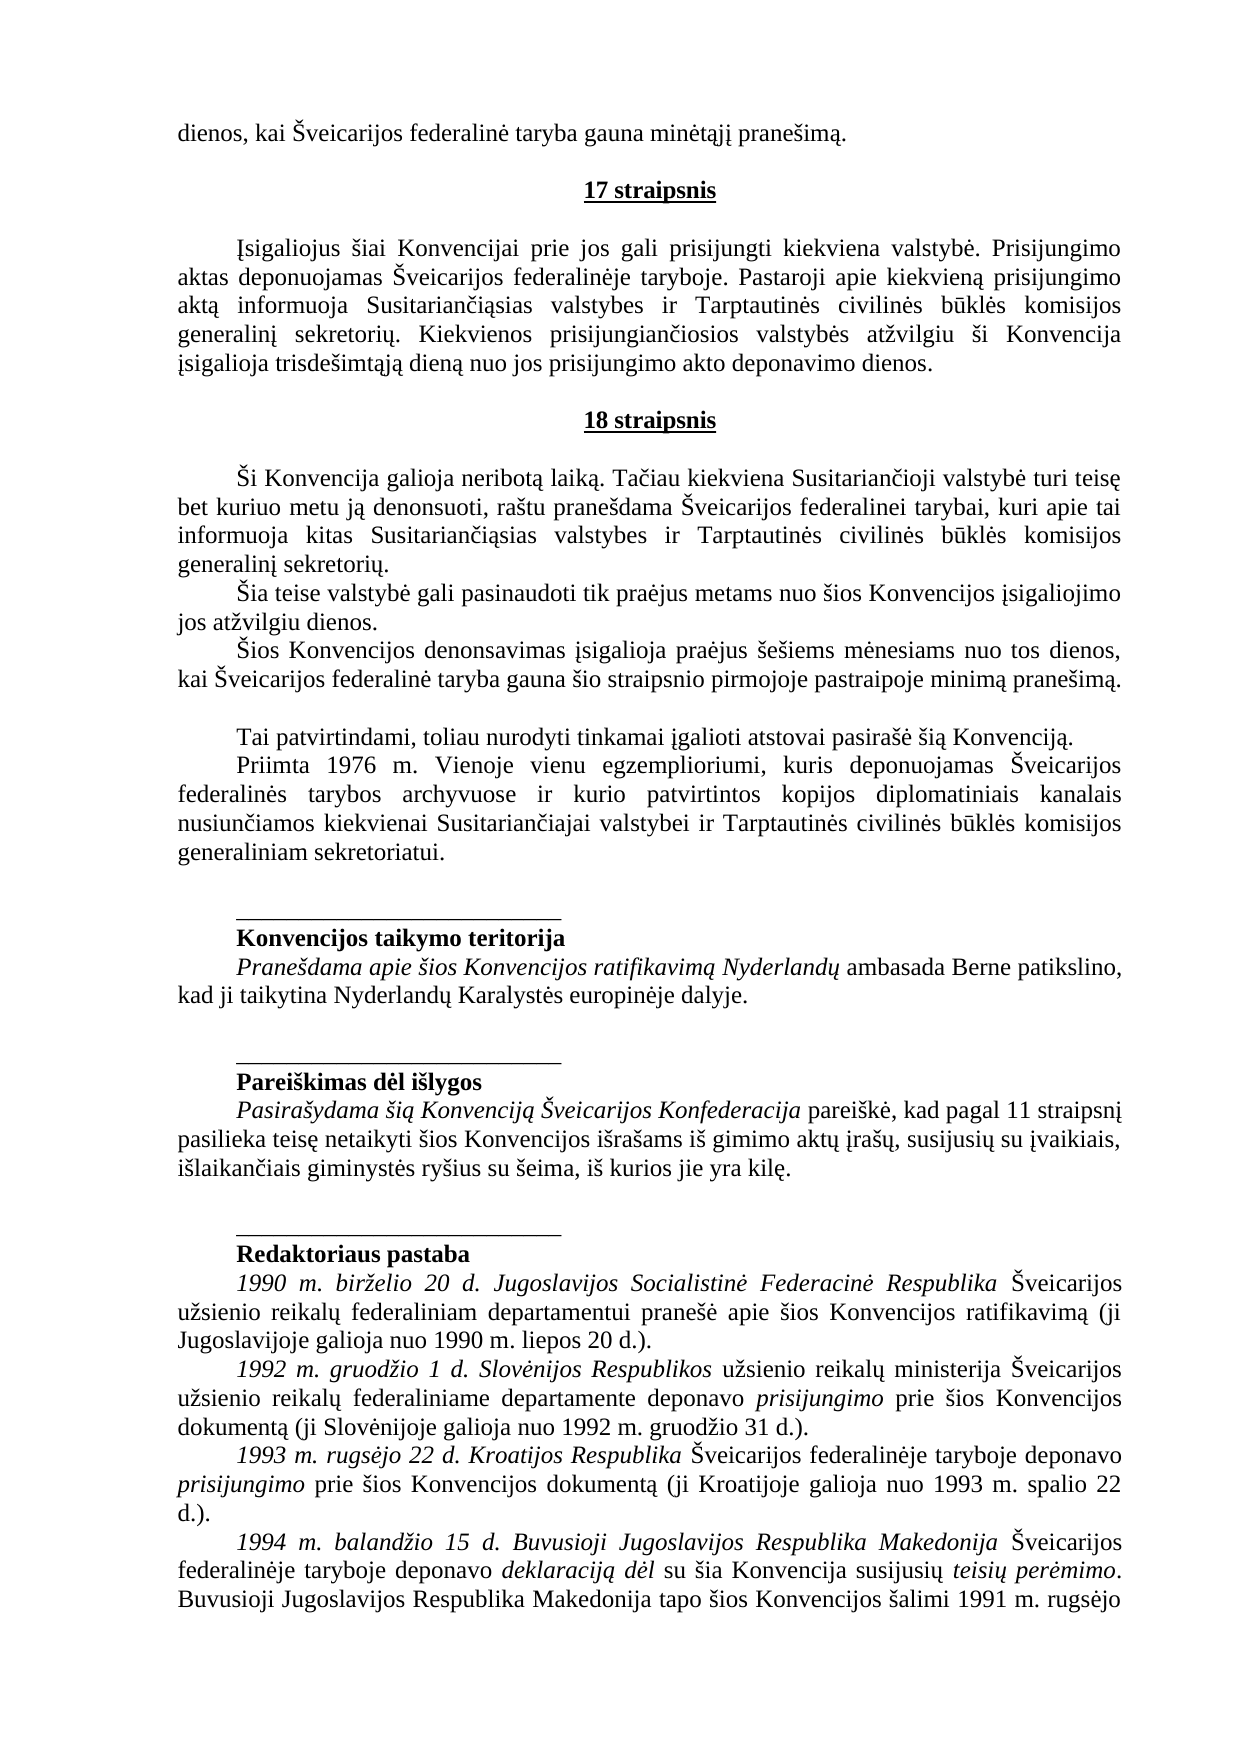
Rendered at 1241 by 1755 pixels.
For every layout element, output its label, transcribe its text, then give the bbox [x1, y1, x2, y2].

text Ši Konvencija galioja neribotą laiką. Tačiau kiekviena Susitariančioji valstybė turi teisę bet kuriuo metu ją denonsuoti, raštu pranešdama Šveicarijos federalinei tarybai, kuri apie tai informuoja kitas Susitariančiąsias valstybes ir Tarptautinės civilinės būklės komisijos generalinį sekretorių. [177, 463, 1122, 578]
text Konvencijos taikymo teritorija [177, 923, 1122, 952]
text Tai patvirtindami, toliau nurodyti tinkamai įgalioti atstovai pasirašė šią Konvenciją. [177, 722, 1122, 751]
text Pareiškimas dėl išlygos [177, 1067, 1122, 1096]
text 1994 m. balandžio 15 d. Buvusioji Jugoslavijos Respublika Makedonija Šveicarijos federalinėje taryboje deponavo deklaraciją dėl su šia Konvencija susijusių teisių perėmimo. Buvusioji Jugoslavijos Respublika Makedonija tapo šios Konvencijos šalimi 1991 m. rugsėjo [177, 1527, 1122, 1613]
text Šia teise valstybė gali pasinaudoti tik praėjus metams nuo šios Konvencijos įsigaliojimo jos atžvilgiu dienos. [177, 578, 1122, 636]
text Šios Konvencijos denonsavimas įsigalioja praėjus šešiems mėnesiams nuo tos dienos, kai Šveicarijos federalinė taryba gauna šio straipsnio pirmojoje pastraipoje minimą pranešimą. [177, 636, 1122, 693]
text 17 straipsnis [177, 176, 1122, 204]
text 1992 m. gruodžio 1 d. Slovėnijos Respublikos užsienio reikalų ministerija Šveicarijos užsienio reikalų federaliniame departamente deponavo prisijungimo prie šios Konvencijos dokumentą (ji Slovėnijoje galioja nuo 1992 m. gruodžio 31 d.). [177, 1354, 1122, 1441]
text 18 straipsnis [177, 406, 1122, 434]
text Pranešdama apie šios Konvencijos ratifikavimą Nyderlandų ambasada Berne patikslino, kad ji taikytina Nyderlandų Karalystės europinėje dalyje. [177, 952, 1122, 1009]
text __________________________ [177, 894, 1122, 923]
text 1990 m. birželio 20 d. Jugoslavijos Socialistinė Federacinė Respublika Šveicarijos užsienio reikalų federaliniam departamentui pranešė apie šios Konvencijos ratifikavimą (ji Jugoslavijoje galioja nuo 1990 m. liepos 20 d.). [177, 1268, 1122, 1354]
text Redaktoriaus pastaba [177, 1239, 1122, 1268]
text Priimta 1976 m. Vienoje vienu egzemplioriumi, kuris deponuojamas Šveicarijos federalinės tarybos archyvuose ir kurio patvirtintos kopijos diplomatiniais kanalais nusiunčiamos kiekvienai Susitariančiajai valstybei ir Tarptautinės civilinės būklės komisijos generaliniam sekretoriatui. [177, 751, 1122, 866]
text Pasirašydama šią Konvenciją Šveicarijos Konfederacija pareiškė, kad pagal 11 straipsnį pasilieka teisę netaikyti šios Konvencijos išrašams iš gimimo aktų įrašų, susijusių su įvaikiais, išlaikančiais giminystės ryšius su šeima, iš kurios jie yra kilę. [177, 1096, 1122, 1182]
text __________________________ [177, 1038, 1122, 1067]
text 1993 m. rugsėjo 22 d. Kroatijos Respublika Šveicarijos federalinėje taryboje deponavo prisijungimo prie šios Konvencijos dokumentą (ji Kroatijoje galioja nuo 1993 m. spalio 22 d.). [177, 1441, 1122, 1527]
text dienos, kai Šveicarijos federalinė taryba gauna minėtąjį pranešimą. [177, 118, 1122, 147]
text __________________________ [177, 1211, 1122, 1239]
text Įsigaliojus šiai Konvencijai prie jos gali prisijungti kiekviena valstybė. Prisijungimo aktas deponuojamas Šveicarijos federalinėje taryboje. Pastaroji apie kiekvieną prisijungimo aktą informuoja Susitariančiąsias valstybes ir Tarptautinės civilinės būklės komisijos generalinį sekretorių. Kiekvienos prisijungiančiosios valstybės atžvilgiu ši Konvencija įsigalioja trisdešimtąją dieną nuo jos prisijungimo akto deponavimo dienos. [177, 233, 1122, 377]
